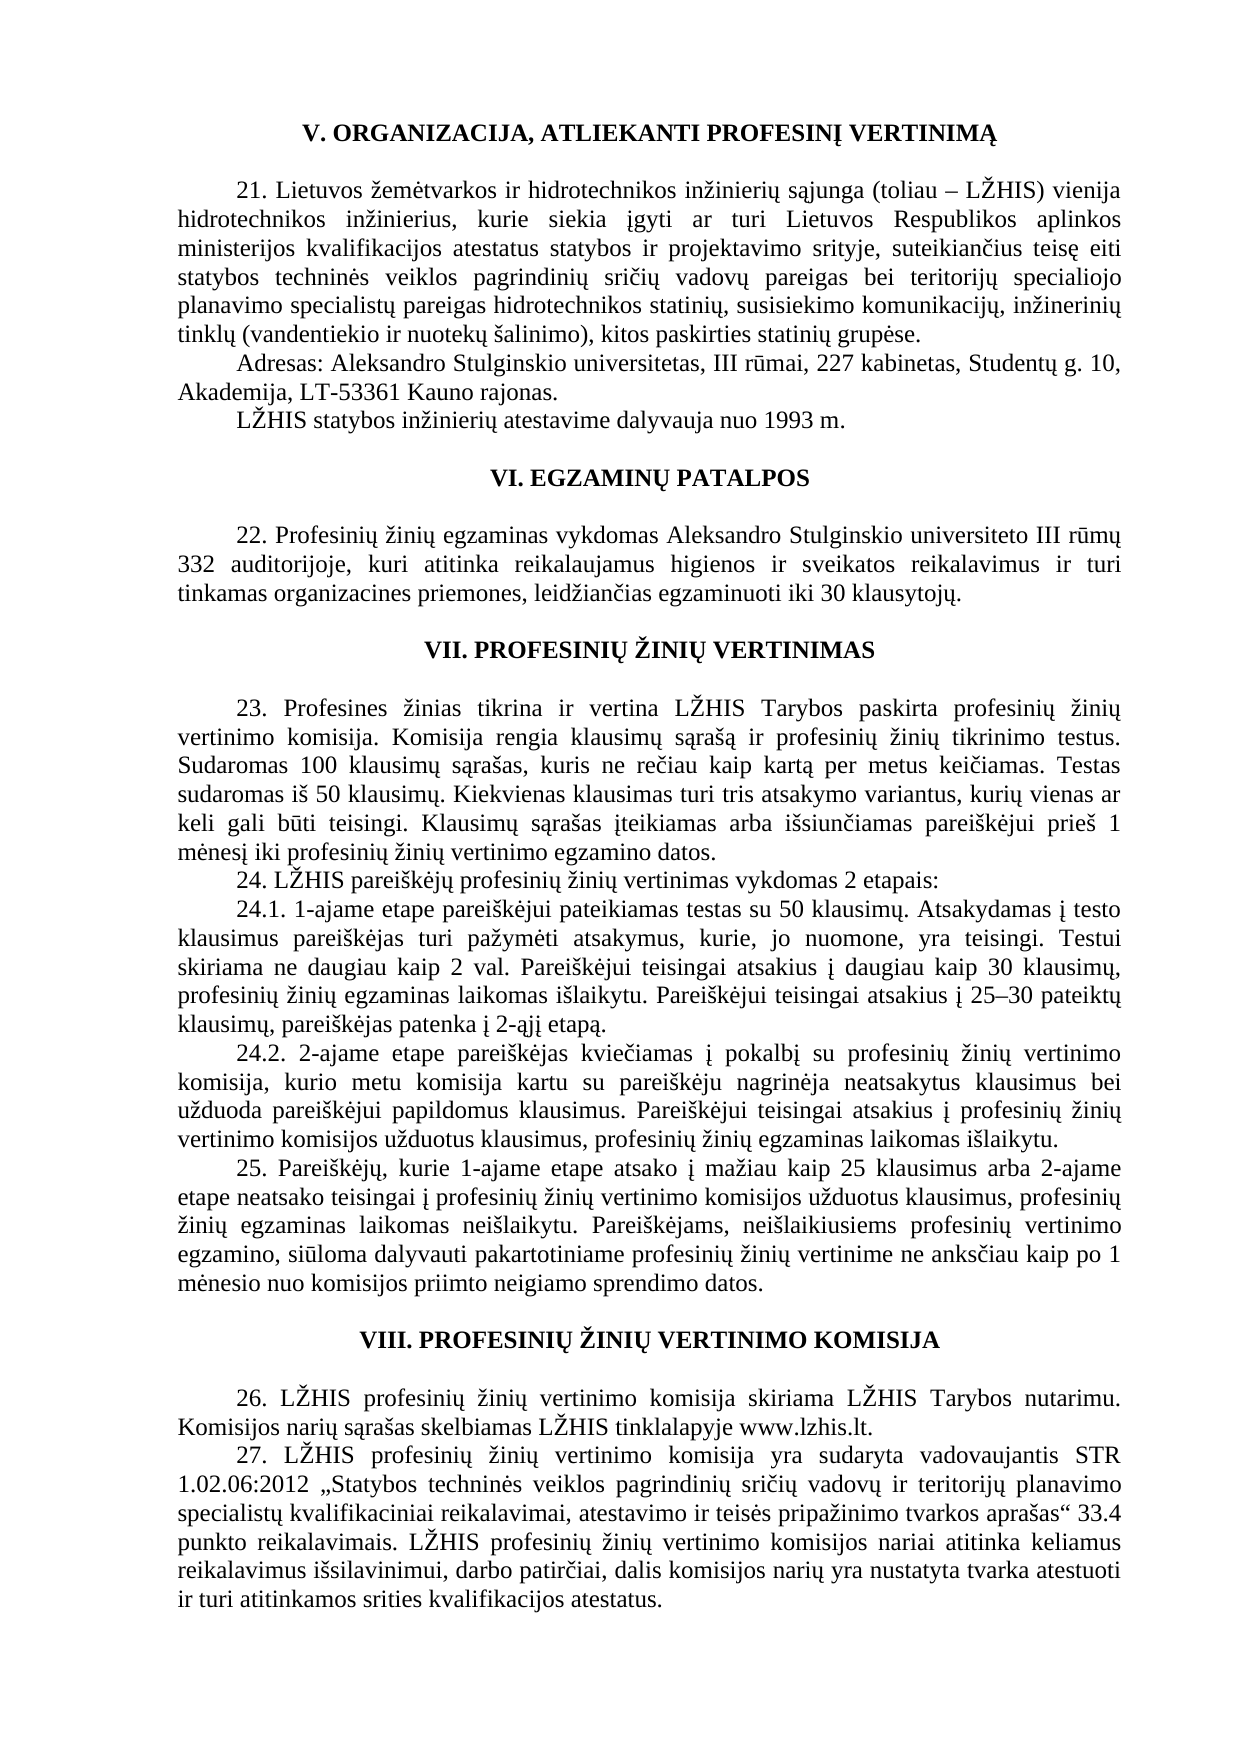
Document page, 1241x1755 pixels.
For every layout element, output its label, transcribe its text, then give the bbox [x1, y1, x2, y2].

text LŽHIS statybos inžinierių atestavime dalyvauja nuo 1993 m. [177, 406, 1122, 434]
text VI. EGZAMINŲ PATALPOS [177, 463, 1122, 492]
text 22. Profesinių žinių egzaminas vykdomas Aleksandro Stulginskio universiteto III rūmų 332 auditorijoje, kuri atitinka reikalaujamus higienos ir sveikatos reikalavimus ir turi tinkamas organizacines priemones, leidžiančias egzaminuoti iki 30 klausytojų. [177, 521, 1122, 607]
text 24.2. 2-ajame etape pareiškėjas kviečiamas į pokalbį su profesinių žinių vertinimo komisija, kurio metu komisija kartu su pareiškėju nagrinėja neatsakytus klausimus bei užduoda pareiškėjui papildomus klausimus. Pareiškėjui teisingai atsakius į profesinių žinių vertinimo komisijos užduotus klausimus, profesinių žinių egzaminas laikomas išlaikytu. [177, 1038, 1122, 1153]
text 24.1. 1-ajame etape pareiškėjui pateikiamas testas su 50 klausimų. Atsakydamas į testo klausimus pareiškėjas turi pažymėti atsakymus, kurie, jo nuomone, yra teisingi. Testui skiriama ne daugiau kaip 2 val. Pareiškėjui teisingai atsakius į daugiau kaip 30 klausimų, profesinių žinių egzaminas laikomas išlaikytu. Pareiškėjui teisingai atsakius į 25–30 pateiktų klausimų, pareiškėjas patenka į 2-ąjį etapą. [177, 894, 1122, 1038]
text 27. LŽHIS profesinių žinių vertinimo komisija yra sudaryta vadovaujantis STR 1.02.06:2012 „Statybos techninės veiklos pagrindinių sričių vadovų ir teritorijų planavimo specialistų kvalifikaciniai reikalavimai, atestavimo ir teisės pripažinimo tvarkos aprašas“ 33.4 punkto reikalavimais. LŽHIS profesinių žinių vertinimo komisijos nariai atitinka keliamus reikalavimus išsilavinimui, darbo patirčiai, dalis komisijos narių yra nustatyta tvarka atestuoti ir turi atitinkamos srities kvalifikacijos atestatus. [177, 1441, 1122, 1613]
text 25. Pareiškėjų, kurie 1-ajame etape atsako į mažiau kaip 25 klausimus arba 2-ajame etape neatsako teisingai į profesinių žinių vertinimo komisijos užduotus klausimus, profesinių žinių egzaminas laikomas neišlaikytu. Pareiškėjams, neišlaikiusiems profesinių vertinimo egzamino, siūloma dalyvauti pakartotiniame profesinių žinių vertinime ne anksčiau kaip po 1 mėnesio nuo komisijos priimto neigiamo sprendimo datos. [177, 1153, 1122, 1297]
text Adresas: Aleksandro Stulginskio universitetas, III rūmai, 227 kabinetas, Studentų g. 10, Akademija, LT-53361 Kauno rajonas. [177, 348, 1122, 406]
text VIII. PROFESINIŲ ŽINIŲ VERTINIMO KOMISIJA [177, 1326, 1122, 1354]
text VII. PROFESINIŲ ŽINIŲ VERTINIMAS [177, 636, 1122, 664]
text 26. LŽHIS profesinių žinių vertinimo komisija skiriama LŽHIS Tarybos nutarimu. Komisijos narių sąrašas skelbiamas LŽHIS tinklalapyje www.lzhis.lt. [177, 1383, 1122, 1441]
text 24. LŽHIS pareiškėjų profesinių žinių vertinimas vykdomas 2 etapais: [177, 866, 1122, 894]
text 21. Lietuvos žemėtvarkos ir hidrotechnikos inžinierių sąjunga (toliau – LŽHIS) vienija hidrotechnikos inžinierius, kurie siekia įgyti ar turi Lietuvos Respublikos aplinkos ministerijos kvalifikacijos atestatus statybos ir projektavimo srityje, suteikiančius teisę eiti statybos techninės veiklos pagrindinių sričių vadovų pareigas bei teritorijų specialiojo planavimo specialistų pareigas hidrotechnikos statinių, susisiekimo komunikacijų, inžinerinių tinklų (vandentiekio ir nuotekų šalinimo), kitos paskirties statinių grupėse. [177, 176, 1122, 348]
text V. ORGANIZACIJA, ATLIEKANTI PROFESINĮ VERTINIMĄ [177, 118, 1122, 147]
text 23. Profesines žinias tikrina ir vertina LŽHIS Tarybos paskirta profesinių žinių vertinimo komisija. Komisija rengia klausimų sąrašą ir profesinių žinių tikrinimo testus. Sudaromas 100 klausimų sąrašas, kuris ne rečiau kaip kartą per metus keičiamas. Testas sudaromas iš 50 klausimų. Kiekvienas klausimas turi tris atsakymo variantus, kurių vienas ar keli gali būti teisingi. Klausimų sąrašas įteikiamas arba išsiunčiamas pareiškėjui prieš 1 mėnesį iki profesinių žinių vertinimo egzamino datos. [177, 693, 1122, 866]
